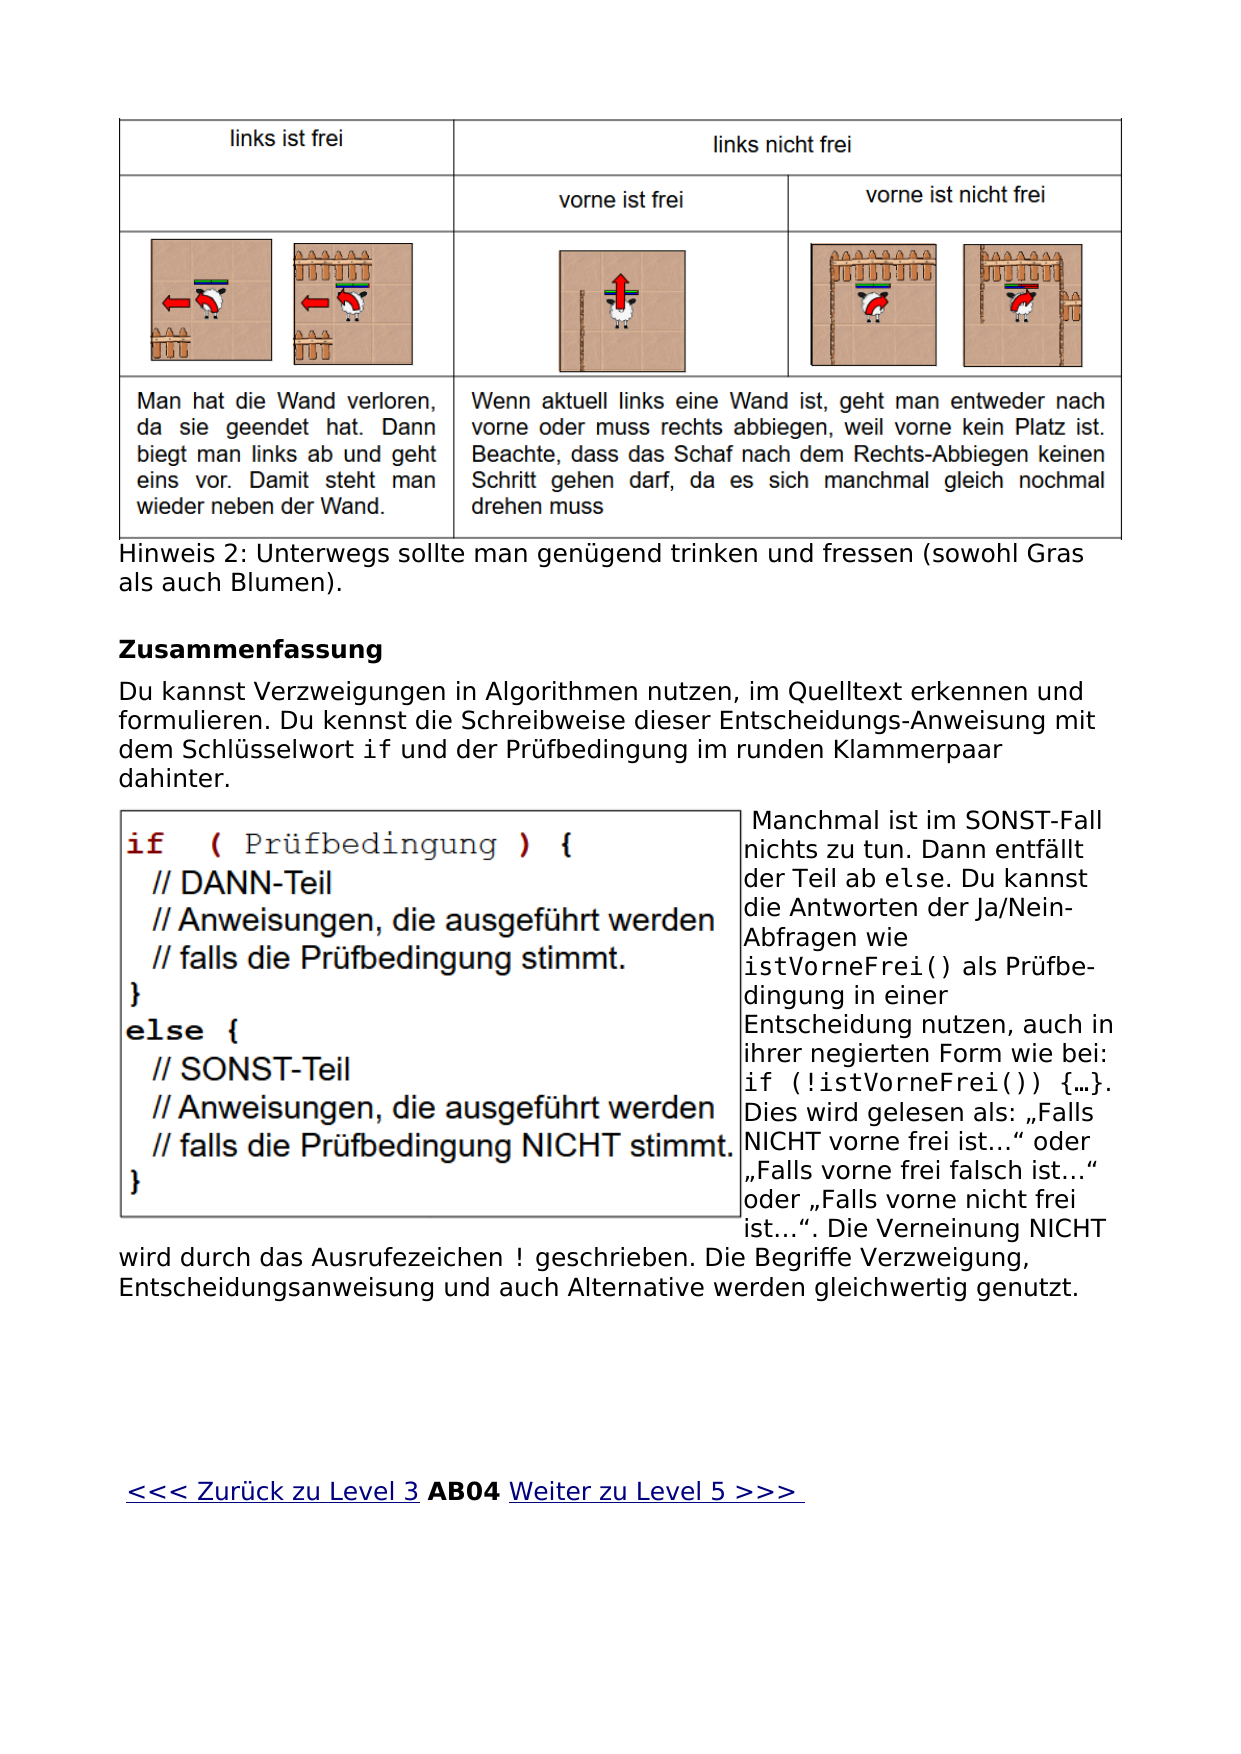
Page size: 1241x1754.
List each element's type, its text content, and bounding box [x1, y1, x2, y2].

text Manchmal ist im SONST-Fall nichts zu tun. Dann entfällt der Teil ab else. Du kannst die Antworten der Ja/Nein-Abfragen wie istVorneFrei() als Prüfbe­dingung in einer Entscheidung nutzen, auch in ihrer negierten Form wie bei: if (!istVorneFrei()) {…}. Dies wird gelesen als: „Falls NICHT vorne frei ist…“ oder „Falls vorne frei falsch ist…“ oder „Falls vorne nicht frei ist…“. Die Verneinung NICHT wird durch das Ausrufezeichen ! geschrieben. Die Begriffe Verzweigung, Entscheidungsanweisung und auch Alternative werden gleich­wertig ge­nutzt. <<< Zurück zu Level 3 AB04 Weiter zu Level 5 >>> [118, 806, 1122, 1506]
picture [118, 118, 1123, 540]
subtitle Zusammenfassung [118, 635, 1122, 664]
text Du kannst Verzweigungen in Algorithmen nutzen, im Quelltext erkennen und formulieren. Du kennst die Schreibweise dieser Entscheidungs-Anweisung mit dem Schlüsselwort if und der Prüfbedingung im runden Klammerpaar dahinter. [118, 677, 1122, 793]
text Hinweis 2: Unterwegs sollte man genügend trinken und fressen (sowohl Gras als auch Blumen). [118, 540, 1122, 598]
picture [118, 806, 744, 1221]
